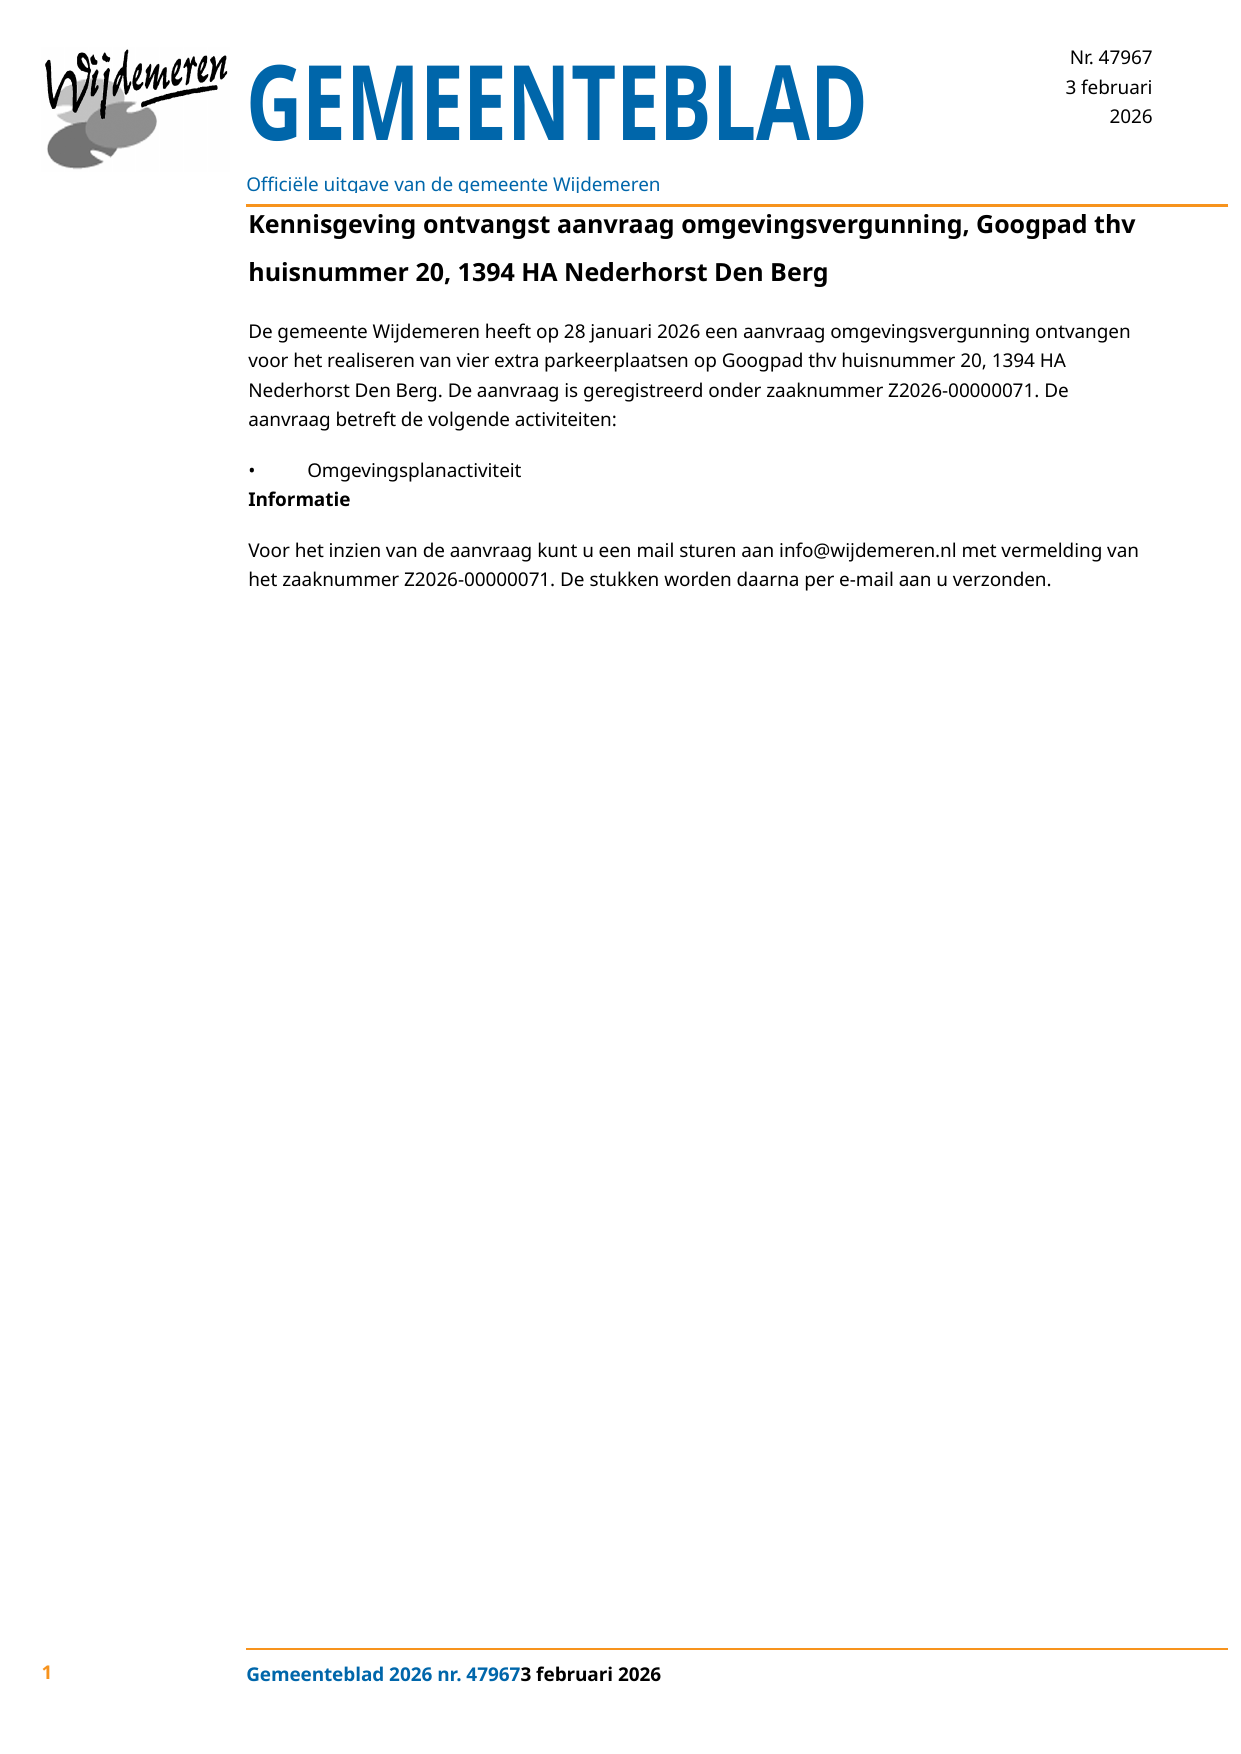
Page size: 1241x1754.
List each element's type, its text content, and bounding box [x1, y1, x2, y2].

list Omgevingsplanactiviteit [248, 457, 1152, 483]
text Voor het inzien van de aanvraag kunt u een mail sturen aan info@wijdemeren.nl met vermelding van het zaaknummer Z2026-00000071. De stukken worden daarna per e-mail aan u verzonden. [248, 537, 1152, 592]
text De gemeente Wijdemeren heeft op 28 januari 2026 een aanvraag omgevingsvergunning ontvangen voor het realiseren van vier extra parkeerplaatsen op Googpad thv huisnummer 20, 1394 HA Nederhorst Den Berg. De aanvraag is geregistreerd onder zaaknummer Z2026-00000071. De aanvraag betreft de volgende activiteiten: [248, 318, 1152, 432]
text Informatie [248, 487, 1152, 512]
picture [41, 47, 231, 172]
text Kennisgeving ontvangst aanvraag omgevingsvergunning, Googpad thv huisnummer 20, 1394 HA Nederhorst Den Berg [248, 207, 1152, 288]
